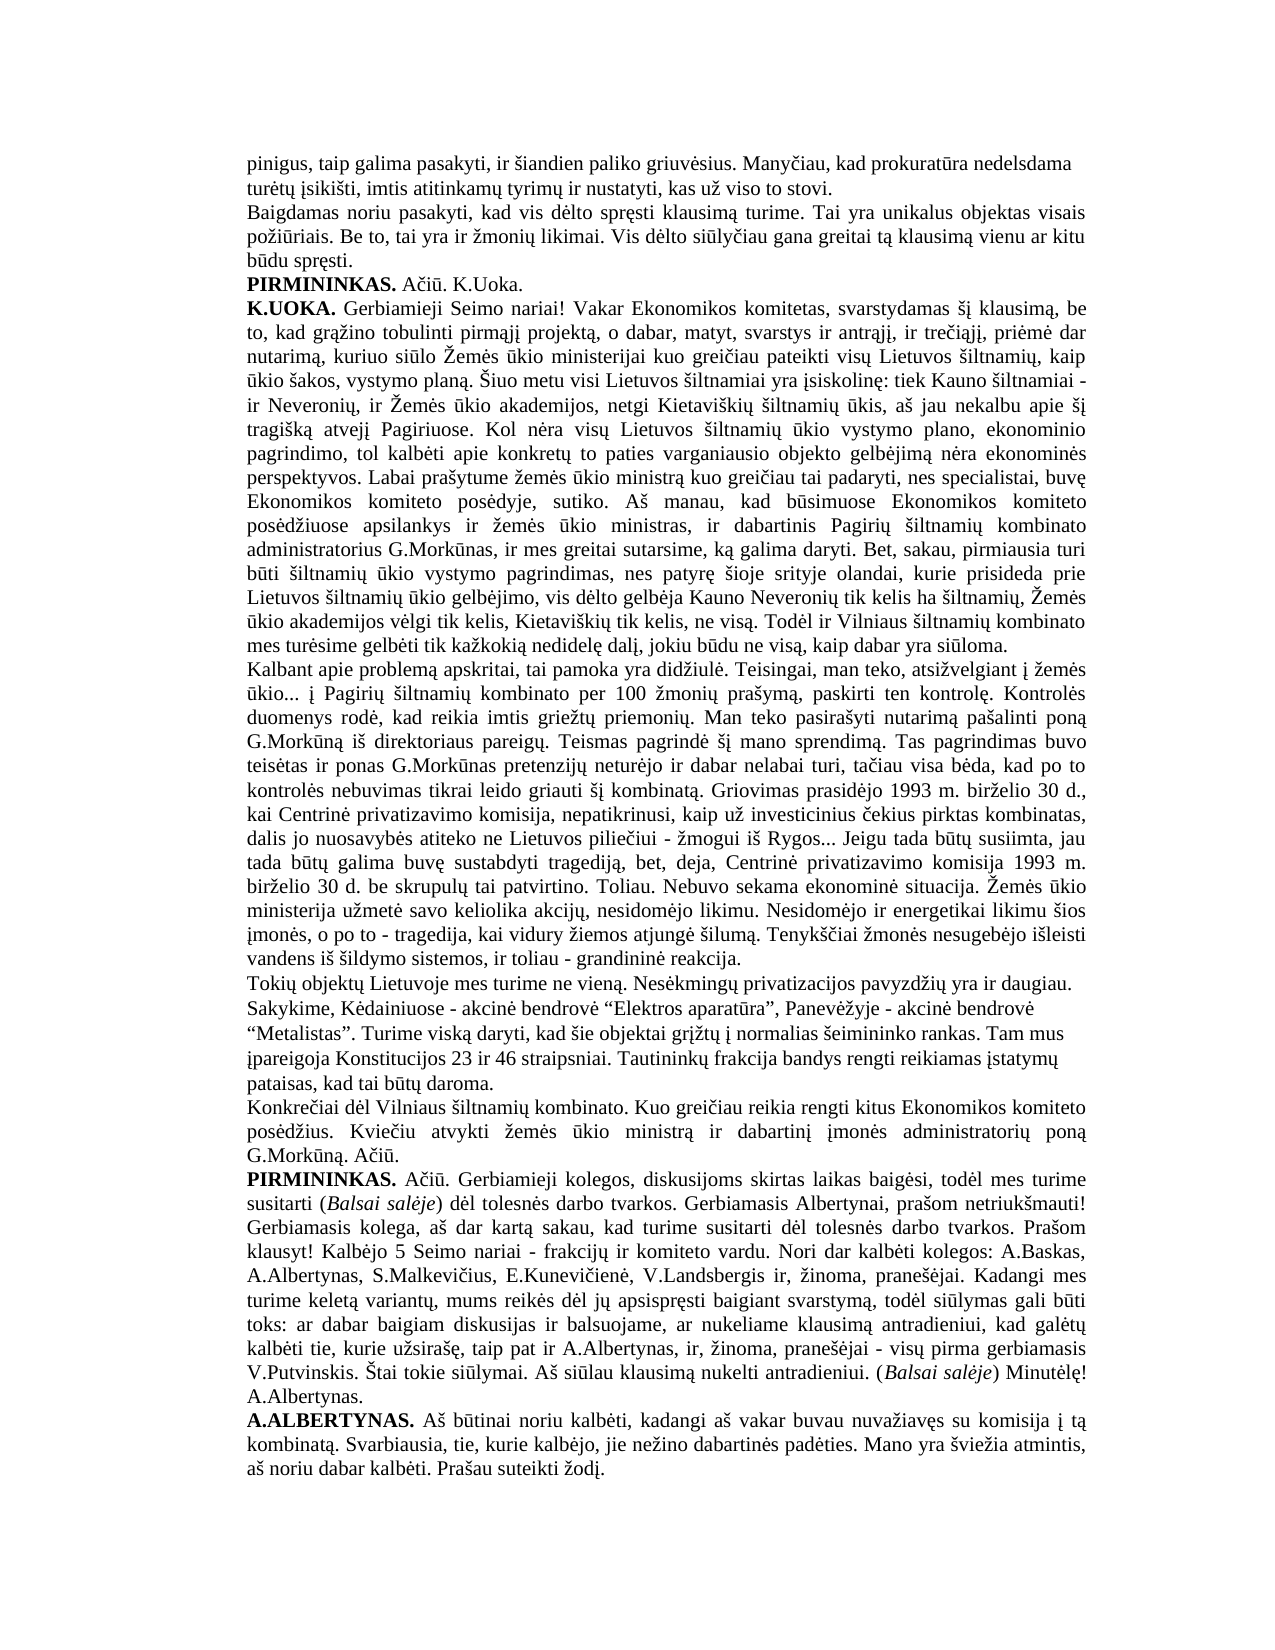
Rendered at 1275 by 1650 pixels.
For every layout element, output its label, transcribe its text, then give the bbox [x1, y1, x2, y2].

text Kalbant apie problemą apskritai, tai pamoka yra didžiulė. Teisingai, man teko, atsižvelgiant į žemės ūkio... į Pagirių šiltnamių kombinato per 100 žmonių prašymą, paskirti ten kontrolę. Kontrolės duomenys rodė, kad reikia imtis griežtų priemonių. Man teko pasirašyti nutarimą pašalinti poną G.Morkūną iš direktoriaus pareigų. Teismas pagrindė šį mano sprendimą. Tas pagrindimas buvo teisėtas ir ponas G.Morkūnas pretenzijų neturėjo ir dabar nelabai turi, tačiau visa bėda, kad po to kontrolės nebuvimas tikrai leido griauti šį kombinatą. Griovimas prasidėjo 1993 m. birželio 30 d., kai Centrinė privatizavimo komisija, nepatikrinusi, kaip už investicinius čekius pirktas kombinatas, dalis jo nuosavybės atiteko ne Lietuvos piliečiui - žmogui iš Rygos... Jeigu tada būtų susiimta, jau tada būtų galima buvę sustabdyti tragediją, bet, deja, Centrinė privatizavimo komisija 1993 m. birželio 30 d. be skrupulų tai patvirtino. Toliau. Nebuvo sekama ekonominė situacija. Žemės ūkio ministerija užmetė savo keliolika akcijų, nesidomėjo likimu. Nesidomėjo ir energetikai likimu šios įmonės, o po to - tragedija, kai vidury žiemos atjungė šilumą. Tenykščiai žmonės nesugebėjo išleisti vandens iš šildymo sistemos, ir toliau - grandininė reakcija. [247, 657, 1087, 970]
text Tokių objektų Lietuvoje mes turime ne vieną. Nesėkmingų privatizacijos pavyzdžių yra ir daugiau. Sakykime, Kėdainiuose - akcinė bendrovė “Elektros aparatūra”, Panevėžyje - akcinė bendrovė “Metalistas”. Turime viską daryti, kad šie objektai grįžtų į normalias šeimininko rankas. Tam mus įpareigoja Konstitucijos 23 ir 46 straipsniai. Tautininkų frakcija bandys rengti reikiamas įstatymų pataisas, kad tai būtų daroma. [247, 970, 1087, 1095]
text Baigdamas noriu pasakyti, kad vis dėlto spręsti klausimą turime. Tai yra unikalus objektas visais požiūriais. Be to, tai yra ir žmonių likimai. Vis dėlto siūlyčiau gana greitai tą klausimą vienu ar kitu būdu spręsti. [247, 200, 1087, 272]
text A.ALBERTYNAS. Aš būtinai noriu kalbėti, kadangi aš vakar buvau nuvažiavęs su komisija į tą kombinatą. Svarbiausia, tie, kurie kalbėjo, jie nežino dabartinės padėties. Mano yra šviežia atmintis, aš noriu dabar kalbėti. Prašau suteikti žodį. [247, 1408, 1087, 1480]
text PIRMININKAS. Ačiū. K.Uoka. [247, 272, 1087, 296]
text K.UOKA. Gerbiamieji Seimo nariai! Vakar Ekonomikos komitetas, svarstydamas šį klausimą, be to, kad grąžino tobulinti pirmąjį projektą, o dabar, matyt, svarstys ir antrąjį, ir trečiąjį, priėmė dar nutarimą, kuriuo siūlo Žemės ūkio ministerijai kuo greičiau pateikti visų Lietuvos šiltnamių, kaip ūkio šakos, vystymo planą. Šiuo metu visi Lietuvos šiltnamiai yra įsiskolinę: tiek Kauno šiltnamiai - ir Neveronių, ir Žemės ūkio akademijos, netgi Kietaviškių šiltnamių ūkis, aš jau nekalbu apie šį tragišką atvejį Pagiriuose. Kol nėra visų Lietuvos šiltnamių ūkio vystymo plano, ekonominio pagrindimo, tol kalbėti apie konkretų to paties varganiausio objekto gelbėjimą nėra ekonominės perspektyvos. Labai prašytume žemės ūkio ministrą kuo greičiau tai padaryti, nes specialistai, buvę Ekonomikos komiteto posėdyje, sutiko. Aš manau, kad būsimuose Ekonomikos komiteto posėdžiuose apsilankys ir žemės ūkio ministras, ir dabartinis Pagirių šiltnamių kombinato administratorius G.Morkūnas, ir mes greitai sutarsime, ką galima daryti. Bet, sakau, pirmiausia turi būti šiltnamių ūkio vystymo pagrindimas, nes patyrę šioje srityje olandai, kurie prisideda prie Lietuvos šiltnamių ūkio gelbėjimo, vis dėlto gelbėja Kauno Neveronių tik kelis ha šiltnamių, Žemės ūkio akademijos vėlgi tik kelis, Kietaviškių tik kelis, ne visą. Todėl ir Vilniaus šiltnamių kombinato mes turėsime gelbėti tik kažkokią nedidelę dalį, jokiu būdu ne visą, kaip dabar yra siūloma. [247, 296, 1087, 657]
text pinigus, taip galima pasakyti, ir šiandien paliko griuvėsius. Manyčiau, kad prokuratūra nedelsdama turėtų įsikišti, imtis atitinkamų tyrimų ir nustatyti, kas už viso to stovi. [247, 150, 1087, 200]
text PIRMININKAS. Ačiū. Gerbiamieji kolegos, diskusijoms skirtas laikas baigėsi, todėl mes turime susitarti (Balsai salėje) dėl tolesnės darbo tvarkos. Gerbiamasis Albertynai, prašom netriukšmauti! Gerbiamasis kolega, aš dar kartą sakau, kad turime susitarti dėl tolesnės darbo tvarkos. Prašom klausyt! Kalbėjo 5 Seimo nariai - frakcijų ir komiteto vardu. Nori dar kalbėti kolegos: A.Baskas, A.Albertynas, S.Malkevičius, E.Kunevičienė, V.Landsbergis ir, žinoma, pranešėjai. Kadangi mes turime keletą variantų, mums reikės dėl jų apsispręsti baigiant svarstymą, todėl siūlymas gali būti toks: ar dabar baigiam diskusijas ir balsuojame, ar nukeliame klausimą antradieniui, kad galėtų kalbėti tie, kurie užsirašę, taip pat ir A.Albertynas, ir, žinoma, pranešėjai - visų pirma gerbiamasis V.Putvinskis. Štai tokie siūlymai. Aš siūlau klausimą nukelti antradieniui. (Balsai salėje) Minutėlę! A.Albertynas. [247, 1167, 1087, 1408]
text Konkrečiai dėl Vilniaus šiltnamių kombinato. Kuo greičiau reikia rengti kitus Ekonomikos komiteto posėdžius. Kviečiu atvykti žemės ūkio ministrą ir dabartinį įmonės administratorių poną G.Morkūną. Ačiū. [247, 1095, 1087, 1167]
